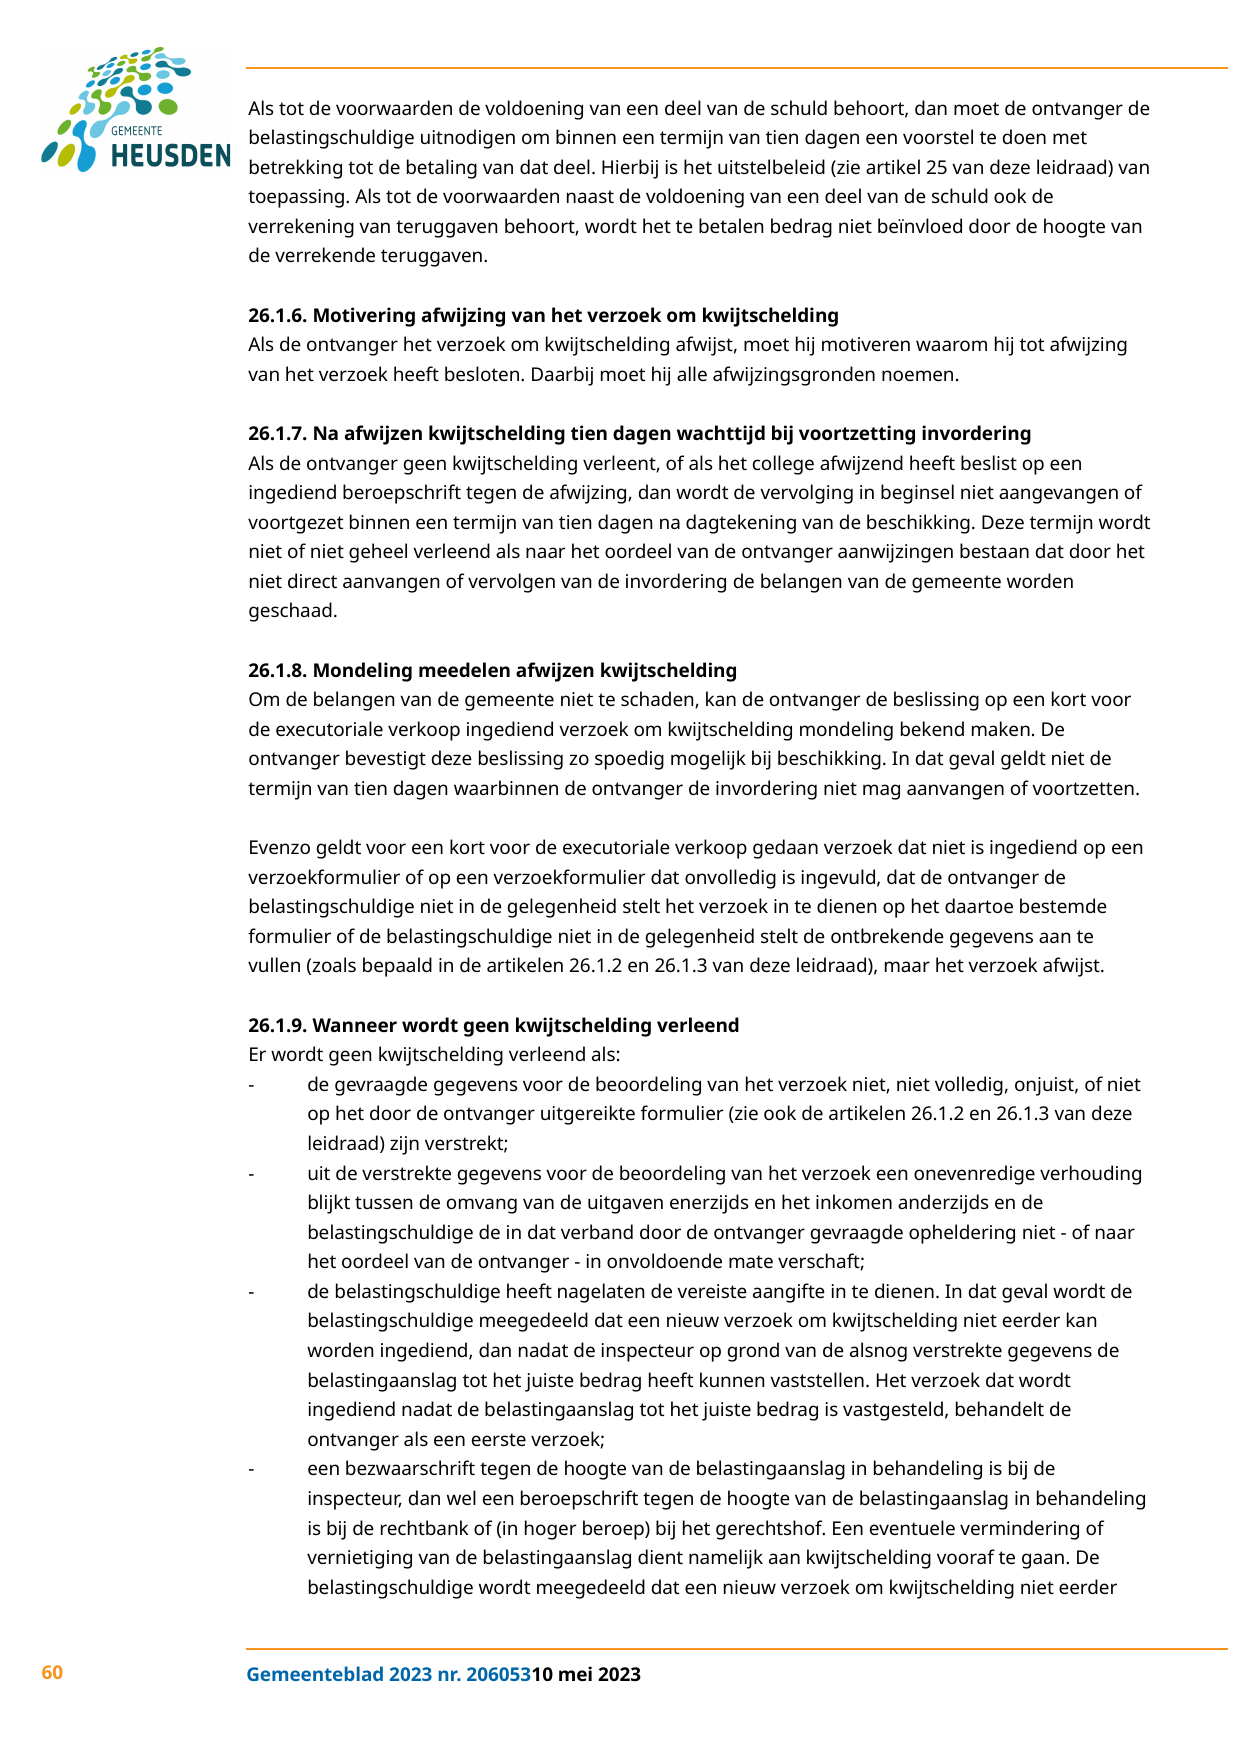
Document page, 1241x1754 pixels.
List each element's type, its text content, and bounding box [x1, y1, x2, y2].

text Als tot de voorwaarden de voldoening van een deel van de schuld behoort, dan moet de ontvanger de belastingschuldige uitnodigen om binnen een termijn van tien dagen een voorstel te doen met betrekking tot de betaling van dat deel. Hierbij is het uitstelbeleid (zie artikel 25 van deze leidraad) van toepassing. Als tot de voorwaarden naast de voldoening van een deel van de schuld ook de verrekening van teruggaven behoort, wordt het te betalen bedrag niet beïnvloed door de hoogte van de verrekende teruggaven. [248, 95, 1152, 268]
text Er wordt geen kwijtschelding verleend als: [248, 1041, 1152, 1067]
list uit de verstrekte gegevens voor de beoordeling van het verzoek een onevenredige verhouding blijkt tussen de omvang van de uitgaven enerzijds en het inkomen anderzijds en de belastingschuldige de in dat verband door de ontvanger gevraagde opheldering niet - of naar het oordeel van de ontvanger - in onvoldoende mate verschaft; [248, 1160, 1152, 1274]
picture [41, 47, 231, 172]
text Als de ontvanger geen kwijtschelding verleent, of als het college afwijzend heeft beslist op een ingediend beroepschrift tegen de afwijzing, dan wordt de vervolging in beginsel niet aangevangen of voortgezet binnen een termijn van tien dagen na dagtekening van de beschikking. Deze termijn wordt niet of niet geheel verleend als naar het oordeel van de ontvanger aanwijzingen bestaan dat door het niet direct aanvangen of vervolgen van de invordering de belangen van de gemeente worden geschaad. [248, 450, 1152, 623]
list de belastingschuldige heeft nagelaten de vereiste aangifte in te dienen. In dat geval wordt de belastingschuldige meegedeeld dat een nieuw verzoek om kwijtschelding niet eerder kan worden ingediend, dan nadat de inspecteur op grond van de alsnog verstrekte gegevens de belastingaanslag tot het juiste bedrag heeft kunnen vaststellen. Het verzoek dat wordt ingediend nadat de belastingaanslag tot het juiste bedrag is vastgesteld, behandelt de ontvanger als een eerste verzoek; [248, 1278, 1152, 1452]
text Als de ontvanger het verzoek om kwijtschelding afwijst, moet hij motiveren waarom hij tot afwijzing van het verzoek heeft besloten. Daarbij moet hij alle afwijzingsgronden noemen. [248, 331, 1152, 387]
text 26.1.8. Mondeling meedelen afwijzen kwijtschelding [248, 657, 1152, 683]
text 26.1.7. Na afwijzen kwijtschelding tien dagen wachttijd bij voortzetting invordering [248, 420, 1152, 446]
text 26.1.9. Wanneer wordt geen kwijtschelding verleend [248, 1012, 1152, 1038]
text Evenzo geldt voor een kort voor de executoriale verkoop gedaan verzoek dat niet is ingediend op een verzoekformulier of op een verzoekformulier dat onvolledig is ingevuld, dat de ontvanger de belastingschuldige niet in de gelegenheid stelt het verzoek in te dienen op het daartoe bestemde formulier of de belastingschuldige niet in de gelegenheid stelt de ontbrekende gegevens aan te vullen (zoals bepaald in de artikelen 26.1.2 en 26.1.3 van deze leidraad), maar het verzoek afwijst. [248, 834, 1152, 978]
list een bezwaarschrift tegen de hoogte van de belastingaanslag in behandeling is bij de inspecteur, dan wel een beroepschrift tegen de hoogte van de belastingaanslag in behandeling is bij de rechtbank of (in hoger beroep) bij het gerechtshof. Een eventuele vermindering of vernietiging van de belastingaanslag dient namelijk aan kwijtschelding vooraf te gaan. De belastingschuldige wordt meegedeeld dat een nieuw verzoek om kwijtschelding niet eerder [248, 1456, 1152, 1600]
text Om de belangen van de gemeente niet te schaden, kan de ontvanger de beslissing op een kort voor de executoriale verkoop ingediend verzoek om kwijtschelding mondeling bekend maken. De ontvanger bevestigt deze beslissing zo spoedig mogelijk bij beschikking. In dat geval geldt niet de termijn van tien dagen waarbinnen de ontvanger de invordering niet mag aanvangen of voortzetten. [248, 686, 1152, 801]
text 26.1.6. Motivering afwijzing van het verzoek om kwijtschelding [248, 302, 1152, 328]
list de gevraagde gegevens voor de beoordeling van het verzoek niet, niet volledig, onjuist, of niet op het door de ontvanger uitgereikte formulier (zie ook de artikelen 26.1.2 en 26.1.3 van deze leidraad) zijn verstrekt; [248, 1071, 1152, 1156]
